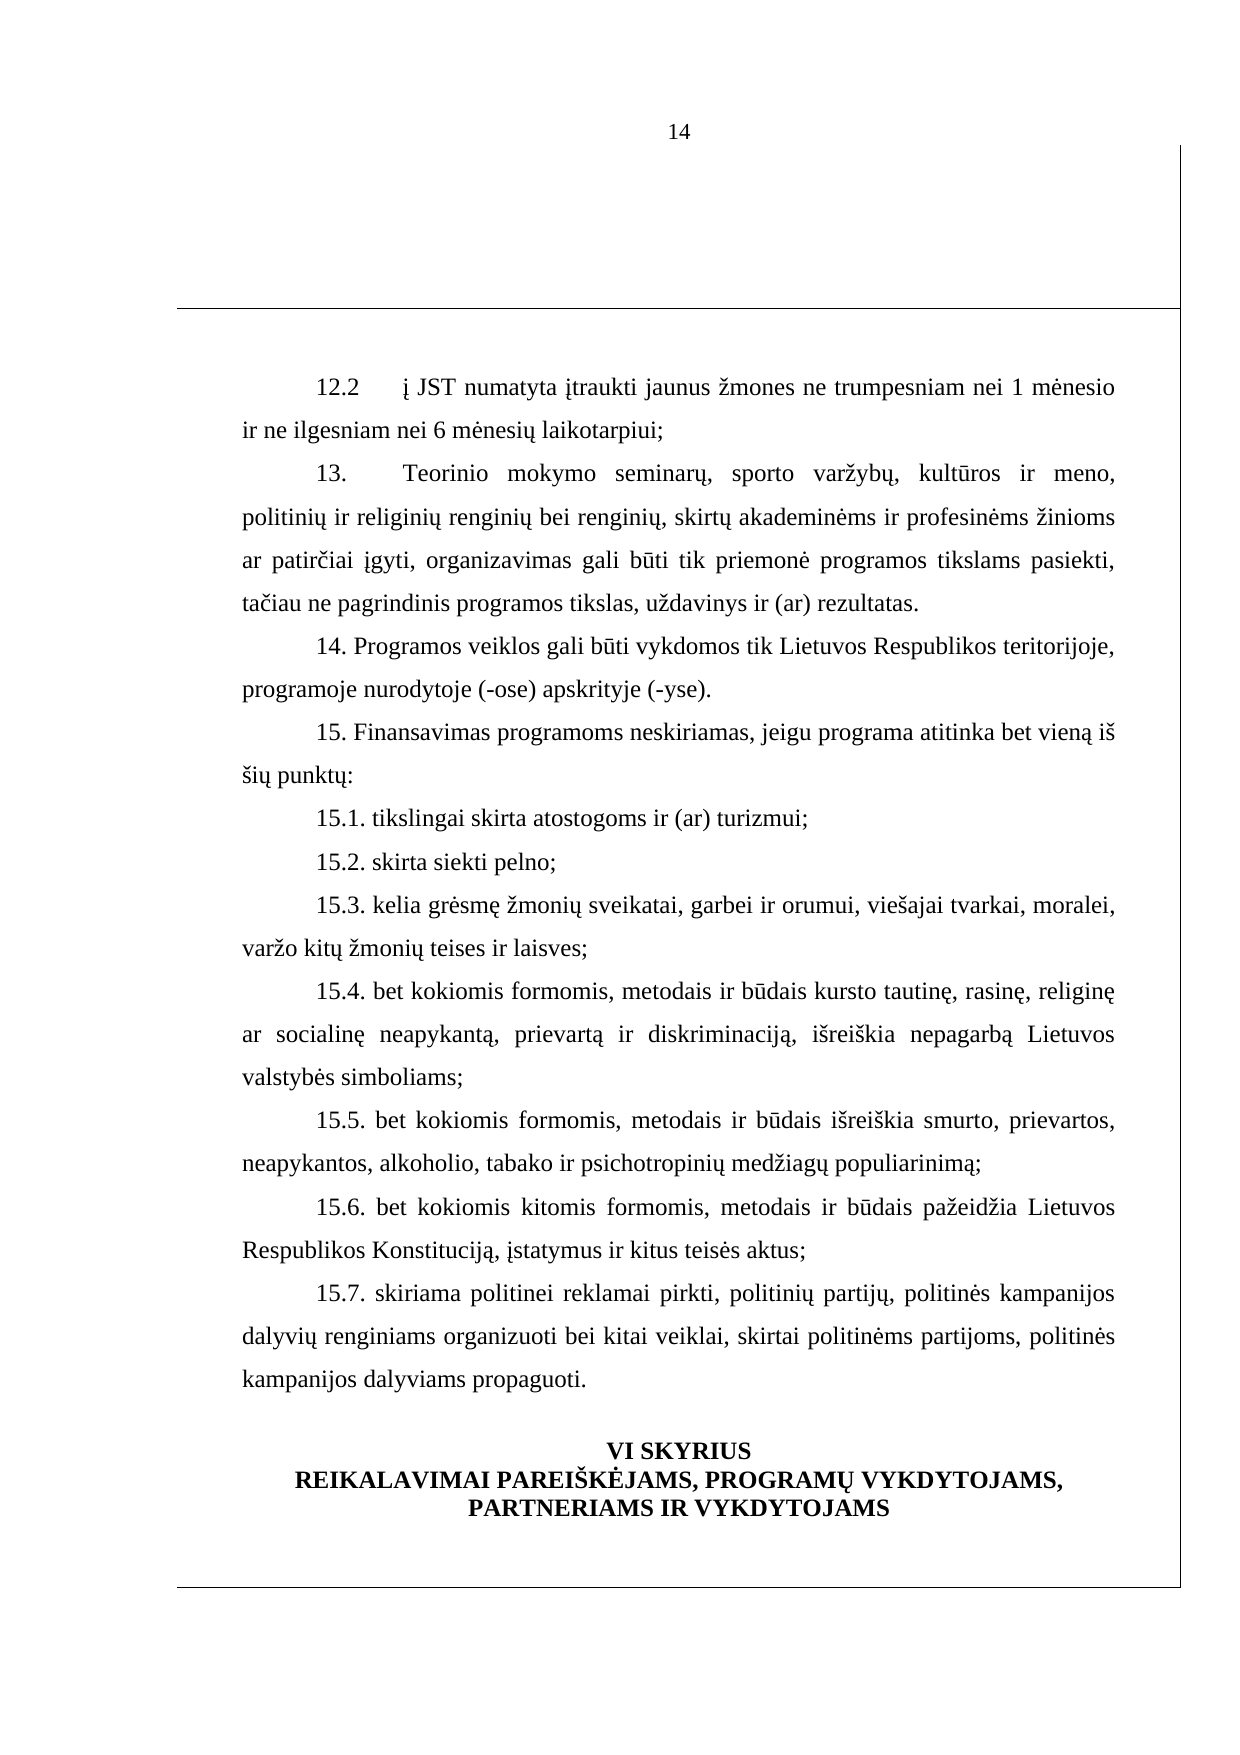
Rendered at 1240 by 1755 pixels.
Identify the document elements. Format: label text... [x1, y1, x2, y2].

text 15.2. skirta siekti pelno; [177, 782, 1181, 825]
text 15.3. kelia grėsmę žmonių sveikatai, garbei ir orumui, viešajai tvarkai, moralei, varžo kitų žmonių teises ir laisves; [177, 825, 1181, 911]
text 15.7. skiriama politinei reklamai pirkti, politinių partijų, politinės kampanijos dalyvių renginiams organizuoti bei kitai veiklai, skirtai politinėms partijoms, politinės kampanijos dalyviams propaguoti. [177, 1213, 1181, 1393]
text 15.5. bet kokiomis formomis, metodais ir būdais išreiškia smurto, prievartos, neapykantos, alkoholio, tabako ir psichotropinių medžiagų populiarinimą; [177, 1041, 1181, 1127]
text VI SKYRIUS [177, 1436, 1180, 1465]
text 12.2 į JST numatyta įtraukti jaunus žmones ne trumpesniam nei 1 mėnesio ir ne ilgesniam nei 6 mėnesių laikotarpiui; [177, 308, 1180, 394]
text REIKALAVIMAI PAREIŠKĖJAMS, PROGRAMŲ VYKDYTOJAMS, PARTNERIAMS IR VYKDYTOJAMS [177, 1465, 1180, 1587]
text 15.4. bet kokiomis formomis, metodais ir būdais kursto tautinę, rasinę, religinę ar socialinę neapykantą, prievartą ir diskriminaciją, išreiškia nepagarbą Lietuvos valstybės simboliams; [177, 911, 1181, 1041]
text 13. Teorinio mokymo seminarų, sporto varžybų, kultūros ir meno, politinių ir religinių renginių bei renginių, skirtų akademinėms ir profesinėms žinioms ar patirčiai įgyti, organizavimas gali būti tik priemonė programos tikslams pasiekti, tačiau ne pagrindinis programos tikslas, uždavinys ir (ar) rezultatas. [177, 394, 1181, 566]
text 14. Programos veiklos gali būti vykdomos tik Lietuvos Respublikos teritorijoje, programoje nurodytoje (-ose) apskrityje (-yse). [177, 566, 1181, 653]
text 15.1. tikslingai skirta atostogoms ir (ar) turizmui; [177, 739, 1181, 782]
text 15.6. bet kokiomis kitomis formomis, metodais ir būdais pažeidžia Lietuvos Respublikos Konstituciją, įstatymus ir kitus teisės aktus; [177, 1127, 1181, 1213]
text 15. Finansavimas programoms neskiriamas, jeigu programa atitinka bet vieną iš šių punktų: [177, 653, 1181, 739]
